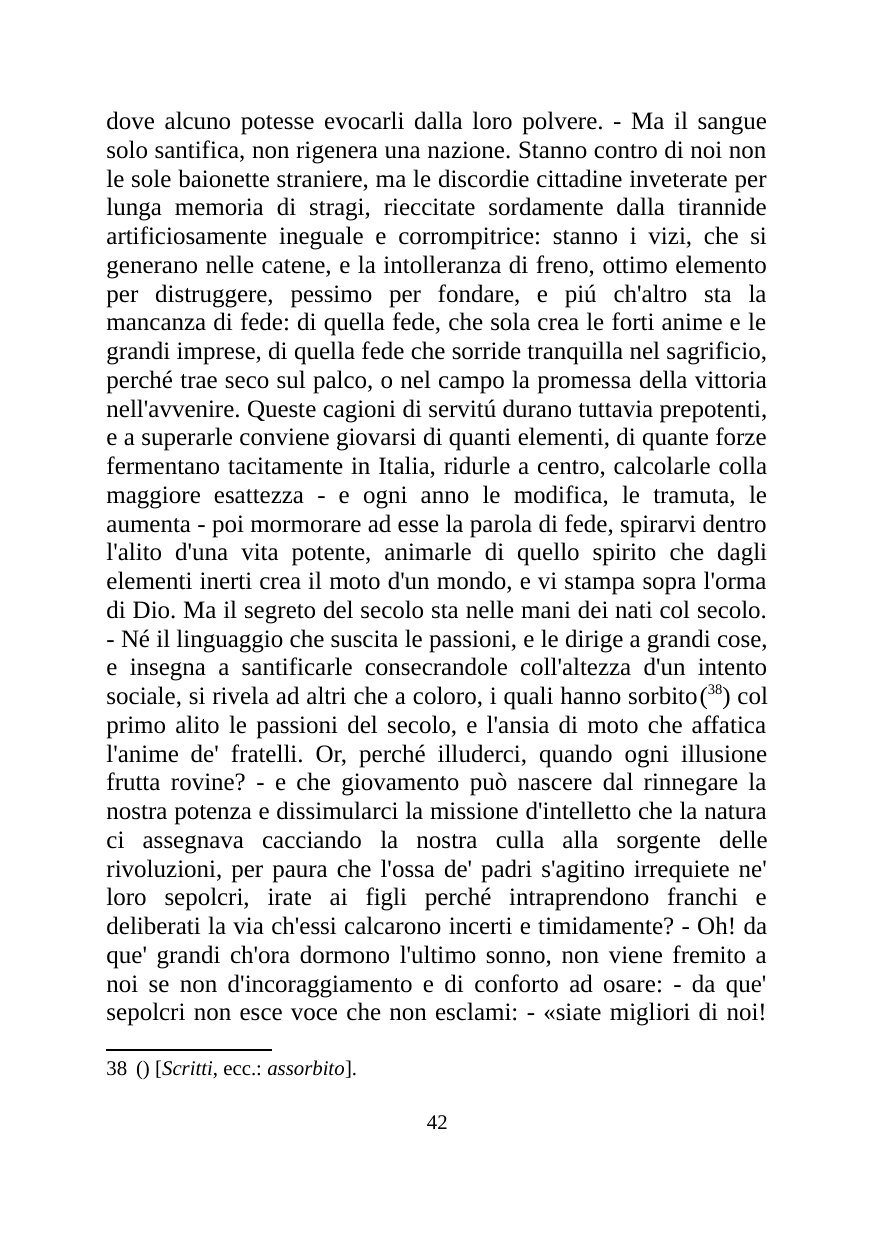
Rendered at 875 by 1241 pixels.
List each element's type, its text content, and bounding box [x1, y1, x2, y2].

text dove alcuno potesse evocarli dalla loro polvere. - Ma il sangue solo santifica, non rigenera una nazione. Stanno contro di noi non le sole baionette straniere, ma le discordie cittadine inveterate per lunga memoria di stragi, rieccitate sordamente dalla tirannide artificiosamente ineguale e corrompitrice: stanno i vizi, che si generano nelle catene, e la intolleranza di freno, ottimo elemento per distruggere, pessimo per fondare, e piú ch'altro sta la mancanza di fede: di quella fede, che sola crea le forti anime e le grandi imprese, di quella fede che sorride tranquilla nel sagrificio, perché trae seco sul palco, o nel campo la promessa della vittoria nell'avvenire. Queste cagioni di servitú durano tuttavia prepotenti, e a superarle conviene giovarsi di quanti elementi, di quante forze fermentano tacitamente in Italia, ridurle a centro, calcolarle colla maggiore esattezza - e ogni anno le modifica, le tramuta, le aumenta - poi mormorare ad esse la parola di fede, spirarvi dentro l'alito d'una vita potente, animarle di quello spirito che dagli elementi inerti crea il moto d'un mondo, e vi stampa sopra l'orma di Dio. Ma il segreto del secolo sta nelle mani dei nati col secolo. - Né il linguaggio che suscita le passioni, e le dirige a grandi cose, e insegna a santificarle consecrandole coll'altezza d'un intento sociale, si rivela ad altri che a coloro, i quali hanno sorbito() col primo alito le passioni del secolo, e l'ansia di moto che affatica l'anime de' fratelli. Or, perché illuderci, quando ogni illusione frutta rovine? - e che giovamento può nascere dal rinnegare la nostra potenza e dissimularci la missione d'intelletto che la natura ci assegnava cacciando la nostra culla alla sorgente delle rivoluzioni, per paura che l'ossa de' padri s'agitino irrequiete ne' loro sepolcri, irate ai figli perché intraprendono franchi e deliberati la via ch'essi calcarono incerti e timidamente? - Oh! da que' grandi ch'ora dormono l'ultimo sonno, non viene fremito a noi se non d'incoraggiamento e di conforto ad osare: - da que' sepolcri non esce voce che non esclami: - «siate migliori di noi! [106, 106, 768, 1026]
text () [Scritti, ecc.: assorbito]. [106, 1056, 768, 1080]
